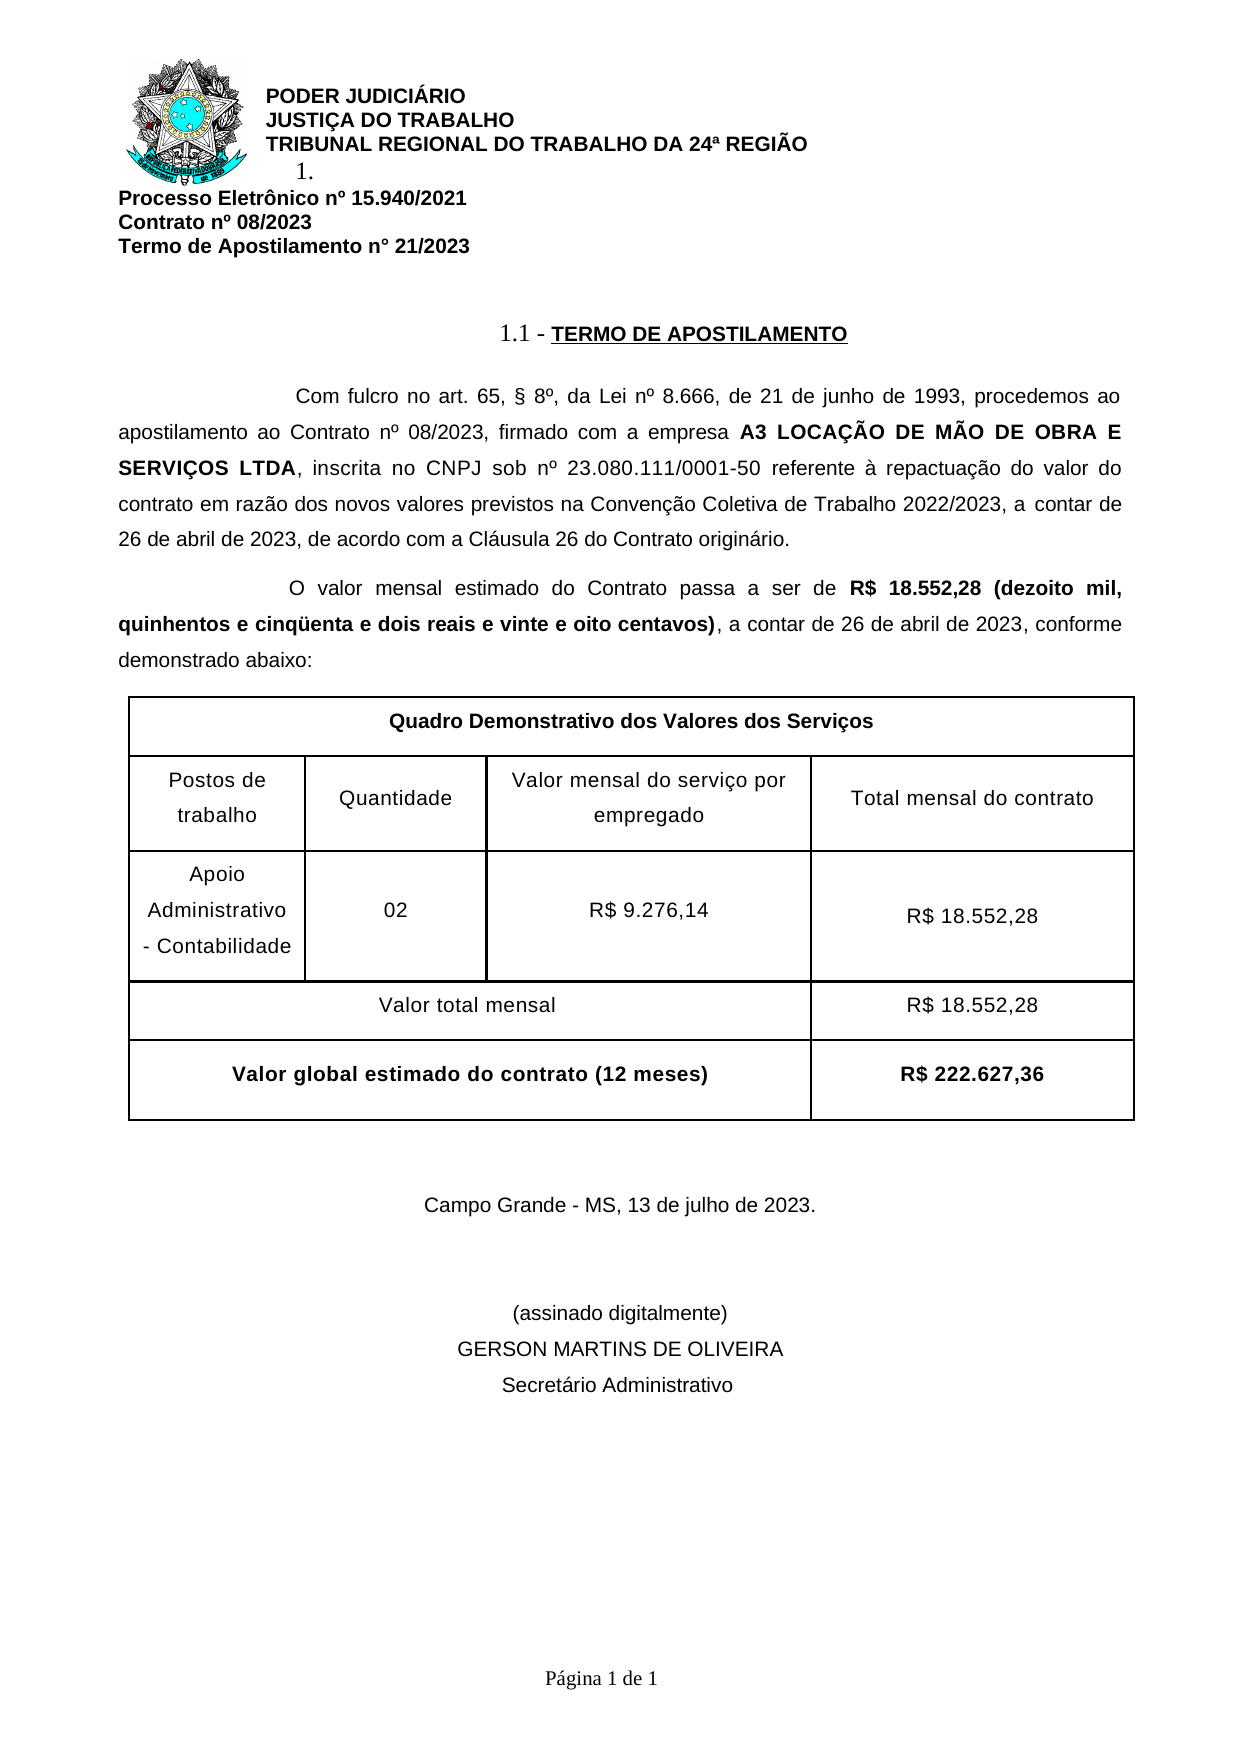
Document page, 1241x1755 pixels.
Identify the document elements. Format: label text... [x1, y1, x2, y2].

text Campo Grande - MS, 13 de julho de 2023. [118, 1193, 1122, 1217]
text (assinado digitalmente) [118, 1301, 1122, 1325]
table_cell Total mensal do contrato [812, 757, 1133, 850]
table_cell R$ 18.552,28 [812, 983, 1133, 1039]
table_cell R$ 222.627,36 [812, 1041, 1133, 1119]
table_cell Valor total mensal [130, 983, 810, 1039]
table_cell R$ 18.552,28 [812, 852, 1133, 980]
text GERSON MARTINS DE OLIVEIRA [118, 1337, 1122, 1361]
text Com fulcro no art. 65, § 8º, da Lei nº 8.666, de 21 de junho de 1993, procedemos ao apostilamento ao Contrato nº 08/2023, firmado com a empresa A3 LOCAÇÃO DE MÃO DE OBRA E SERVIÇOS LTDA, inscrita no CNPJ sob nº 23.080.111/0001-50 referente à repactuação do valor do contrato em razão dos novos valores previstos na Convenção Coletiva de Trabalho 2022/2023, a contar de 26 de abril de 2023, de acordo com a Cláusula 26 do Contrato originário. [118, 383, 1122, 551]
text O valor mensal estimado do Contrato passa a ser de R$ 18.552,28 (dezoito mil, quinhentos e cinqüenta e dois reais e vinte e oito centavos), a contar de 26 de abril de 2023, conforme demonstrado abaixo: [118, 576, 1122, 672]
table_cell Valor global estimado do contrato (12 meses) [130, 1041, 810, 1119]
table_cell R$ 9.276,14 [488, 852, 810, 980]
table_cell Postos de trabalho [130, 757, 304, 850]
table_cell Valor mensal do serviço por empregado [488, 757, 810, 850]
table_cell Apoio Administrativo - Contabilidade [130, 852, 304, 980]
text Secretário Administrativo [118, 1373, 1122, 1397]
table_cell 02 [306, 852, 485, 980]
table_header Quadro Demonstrativo dos Valores dos Serviços [130, 698, 1133, 755]
subtitle TERMO DE APOSTILAMENTO [224, 318, 1122, 347]
table_cell Quantidade [306, 757, 485, 850]
